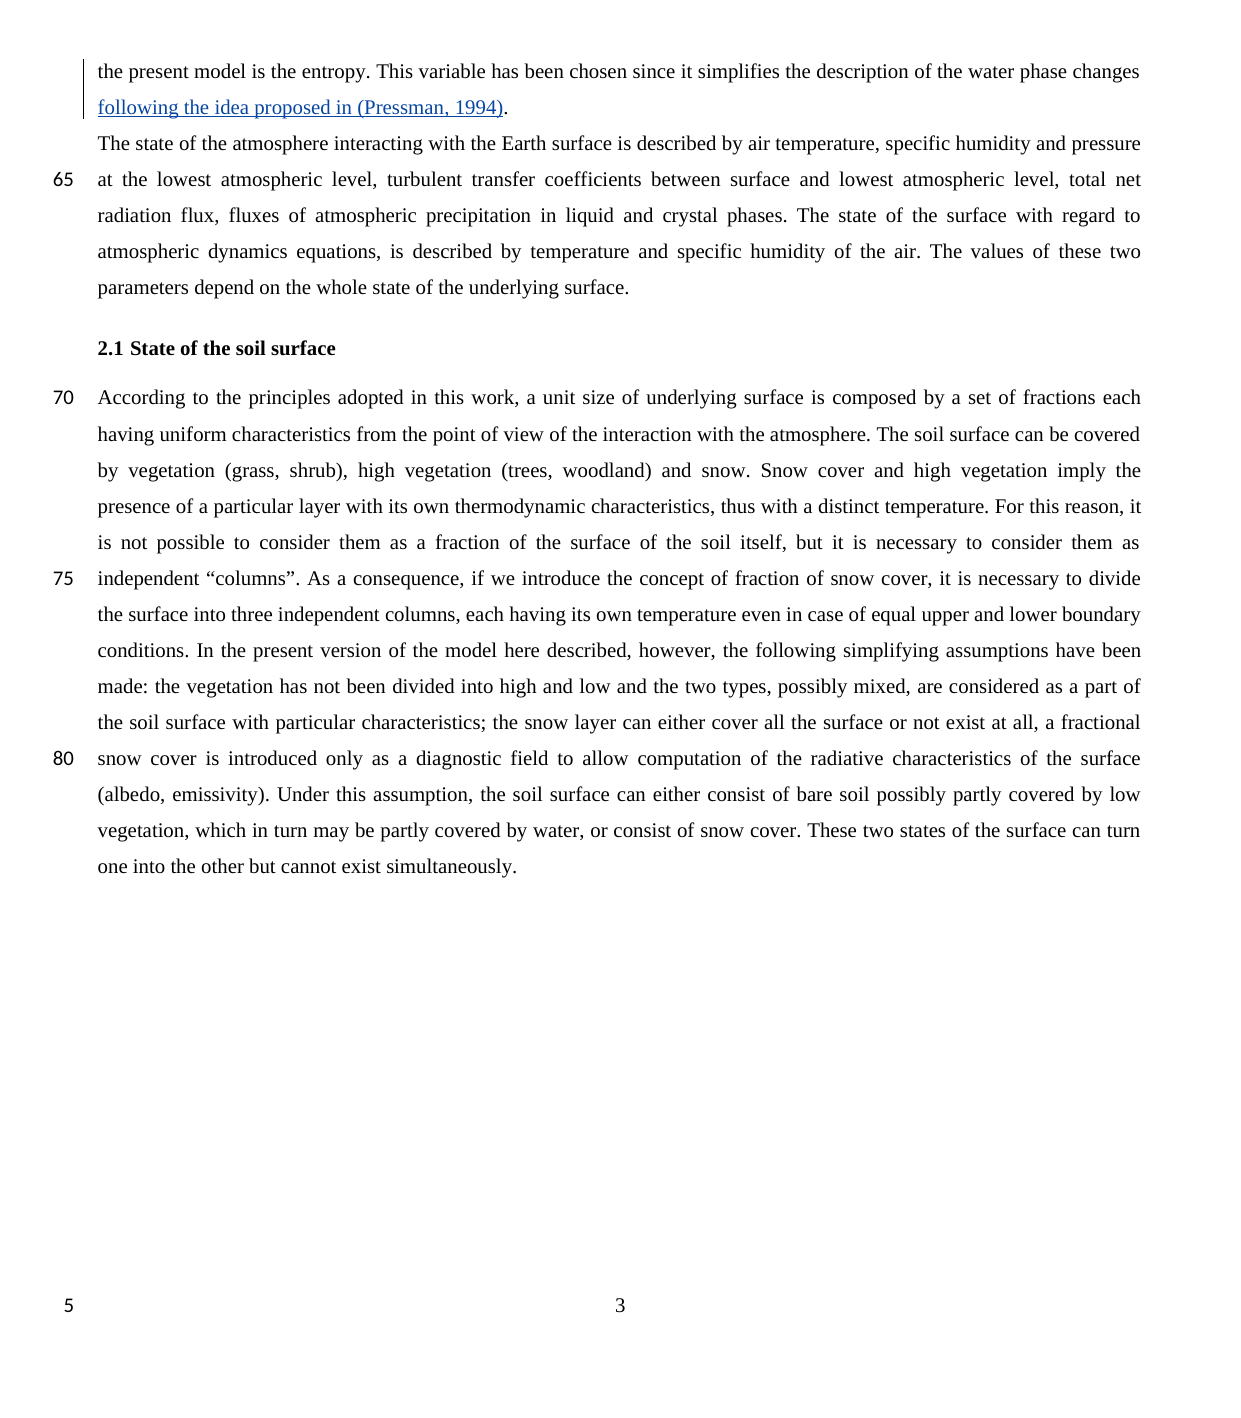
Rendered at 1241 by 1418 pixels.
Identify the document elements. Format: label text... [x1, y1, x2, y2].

text the present model is the entropy. This variable has been chosen since it simplifies the description of the water phase changes following the idea proposed in (Pressman, 1994). [97, 59, 1143, 119]
subtitle 2.1 State of the soil surface [97, 336, 1143, 360]
text According to the principles adopted in this work, a unit size of underlying surface is composed by a set of fractions each having uniform characteristics from the point of view of the interaction with the atmosphere. The soil surface can be covered by vegetation (grass, shrub), high vegetation (trees, woodland) and snow. Snow cover and high vegetation imply the presence of a particular layer with its own thermodynamic characteristics, thus with a distinct temperature. For this reason, it is not possible to consider them as a fraction of the surface of the soil itself, but it is necessary to consider them as independent “columns”. As a consequence, if we introduce the concept of fraction of snow cover, it is necessary to divide the surface into three independent columns, each having its own temperature even in case of equal upper and lower boundary conditions. In the present version of the model here described, however, the following simplifying assumptions have been made: the vegetation has not been divided into high and low and the two types, possibly mixed, are considered as a part of the soil surface with particular characteristics; the snow layer can either cover all the surface or not exist at all, a fractional snow cover is introduced only as a diagnostic field to allow computation of the radiative characteristics of the surface (albedo, emissivity). Under this assumption, the soil surface can either consist of bare soil possibly partly covered by low vegetation, which in turn may be partly covered by water, or consist of snow cover. These two states of the surface can turn one into the other but cannot exist simultaneously. [97, 385, 1143, 878]
text The state of the atmosphere interacting with the Earth surface is described by air temperature, specific humidity and pressure at the lowest atmospheric level, turbulent transfer coefficients between surface and lowest atmospheric level, total net radiation flux, fluxes of atmospheric precipitation in liquid and crystal phases. The state of the surface with regard to atmospheric dynamics equations, is described by temperature and specific humidity of the air. The values of these two parameters depend on the whole state of the underlying surface. [97, 131, 1143, 299]
